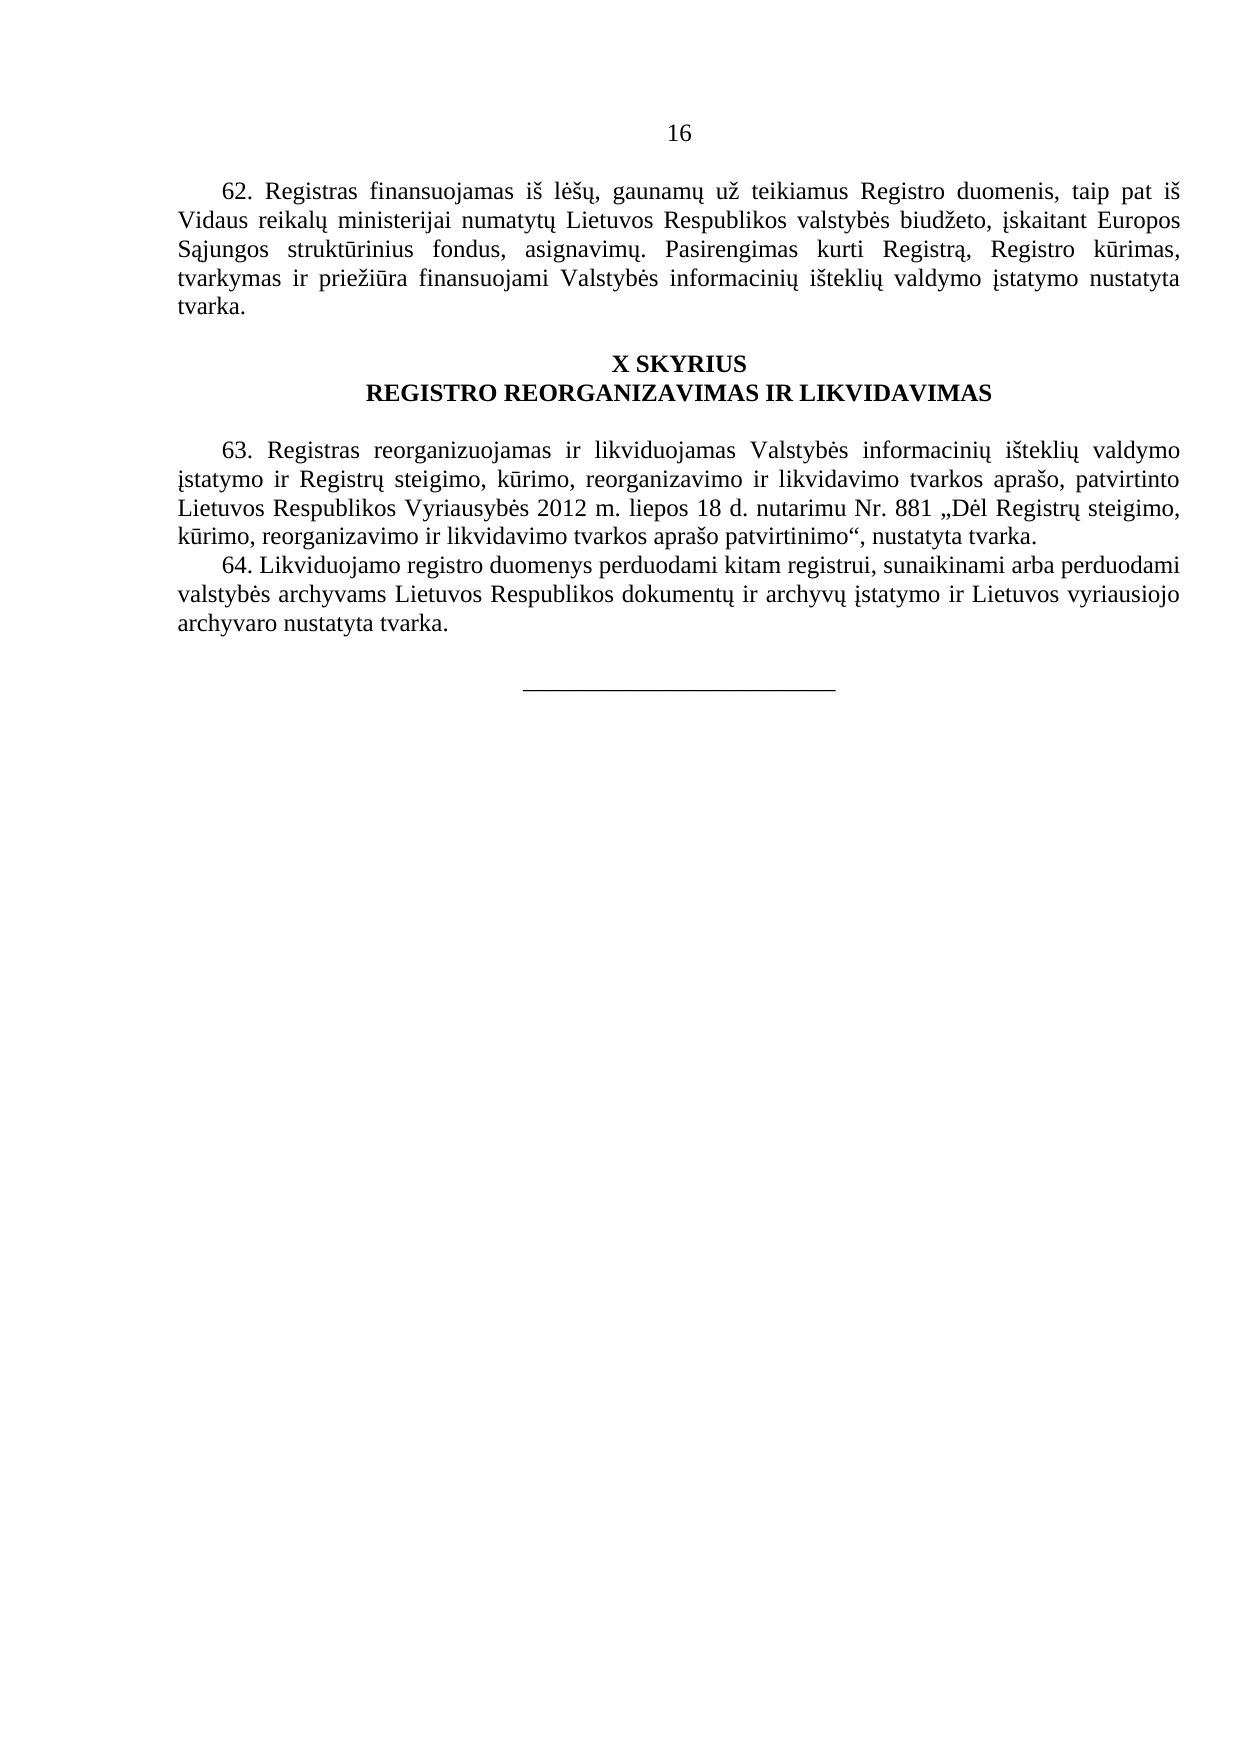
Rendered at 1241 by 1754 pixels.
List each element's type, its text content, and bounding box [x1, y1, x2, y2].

text 64. Likviduojamo registro duomenys perduodami kitam registrui, sunaikinami arba perduodami valstybės archyvams Lietuvos Respublikos dokumentų ir archyvų įstatymo ir Lietuvos vyriausiojo archyvaro nustatyta tvarka. [177, 550, 1181, 636]
text 62. Registras finansuojamas iš lėšų, gaunamų už teikiamus Registro duomenis, taip pat iš Vidaus reikalų ministerijai numatytų Lietuvos Respublikos valstybės biudžeto, įskaitant Europos Sąjungos struktūrinius fondus, asignavimų. Pasirengimas kurti Registrą, Registro kūrimas, tvarkymas ir priežiūra finansuojami Valstybės informacinių išteklių valdymo įstatymo nustatyta tvarka. [177, 176, 1181, 320]
text _________________________ [177, 665, 1181, 694]
text REGISTRO REORGANIZAVIMAS IR LIKVIDAVIMAS [177, 378, 1181, 406]
text 63. Registras reorganizuojamas ir likviduojamas Valstybės informacinių išteklių valdymo įstatymo ir Registrų steigimo, kūrimo, reorganizavimo ir likvidavimo tvarkos aprašo, patvirtinto Lietuvos Respublikos Vyriausybės 2012 m. liepos 18 d. nutarimu Nr. 881 „Dėl Registrų steigimo, kūrimo, reorganizavimo ir likvidavimo tvarkos aprašo patvirtinimo“, nustatyta tvarka. [177, 435, 1181, 550]
text X SKYRIUS [177, 349, 1181, 378]
